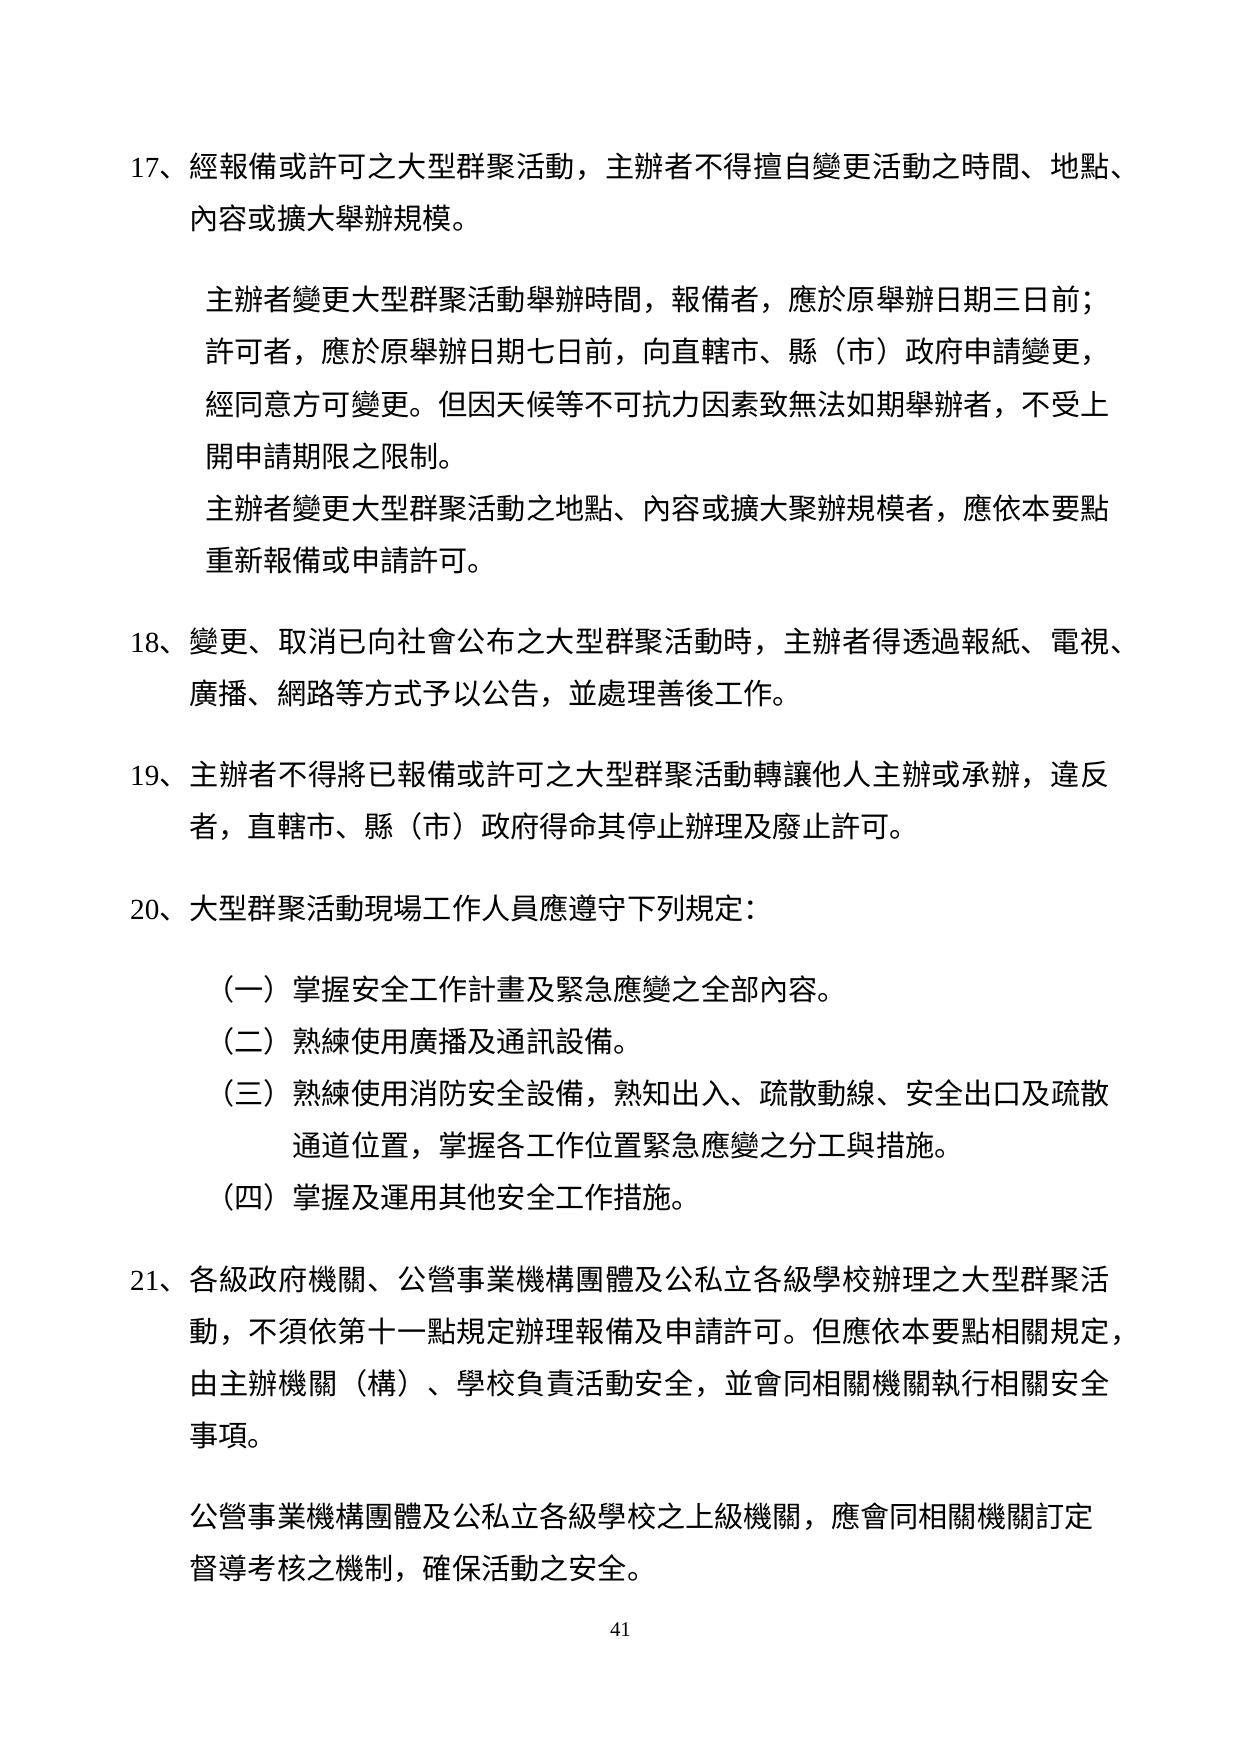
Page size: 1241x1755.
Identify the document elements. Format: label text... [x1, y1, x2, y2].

text 主辦者變更大型群聚活動舉辦時間，報備者，應於原舉辦日期三日前；許可者，應於原舉辦日期七日前，向直轄市、縣（市）政府申請變更，經同意方可變更。但因天候等不可抗力因素致無法如期舉辦者，不受上開申請期限之限制。 [205, 269, 1110, 477]
text 公營事業機構團體及公私立各級學校之上級機關，應會同相關機關訂定督導考核之機制，確保活動之安全。 [189, 1486, 1110, 1590]
text 主辦者變更大型群聚活動之地點、內容或擴大聚辦規模者，應依本要點重新報備或申請許可。 [205, 477, 1110, 582]
text （三）熟練使用消防安全設備，熟知出入、疏散動線、安全出口及疏散通道位置，掌握各工作位置緊急應變之分工與措施。 [205, 1063, 1110, 1167]
list 主辦者不得將已報備或許可之大型群聚活動轉讓他人主辦或承辦，違反者，直轄市、縣（市）政府得命其停止辦理及廢止許可。 [130, 744, 1110, 848]
text （四）掌握及運用其他安全工作措施。 [205, 1167, 1110, 1219]
text （一）掌握安全工作計畫及緊急應變之全部內容。 [205, 959, 1110, 1011]
list 變更、取消已向社會公布之大型群聚活動時，主辦者得透過報紙、電視、廣播、網路等方式予以公告，並處理善後工作。 [130, 611, 1110, 715]
list 經報備或許可之大型群聚活動，主辦者不得擅自變更活動之時間、地點、內容或擴大舉辦規模。 [130, 136, 1110, 240]
text （二）熟練使用廣播及通訊設備。 [205, 1011, 1110, 1063]
list 大型群聚活動現場工作人員應遵守下列規定： [130, 877, 1110, 929]
list 各級政府機關、公營事業機構團體及公私立各級學校辦理之大型群聚活動，不須依第十一點規定辦理報備及申請許可。但應依本要點相關規定，由主辦機關（構）、學校負責活動安全，並會同相關機關執行相關安全事項。 [130, 1248, 1110, 1457]
